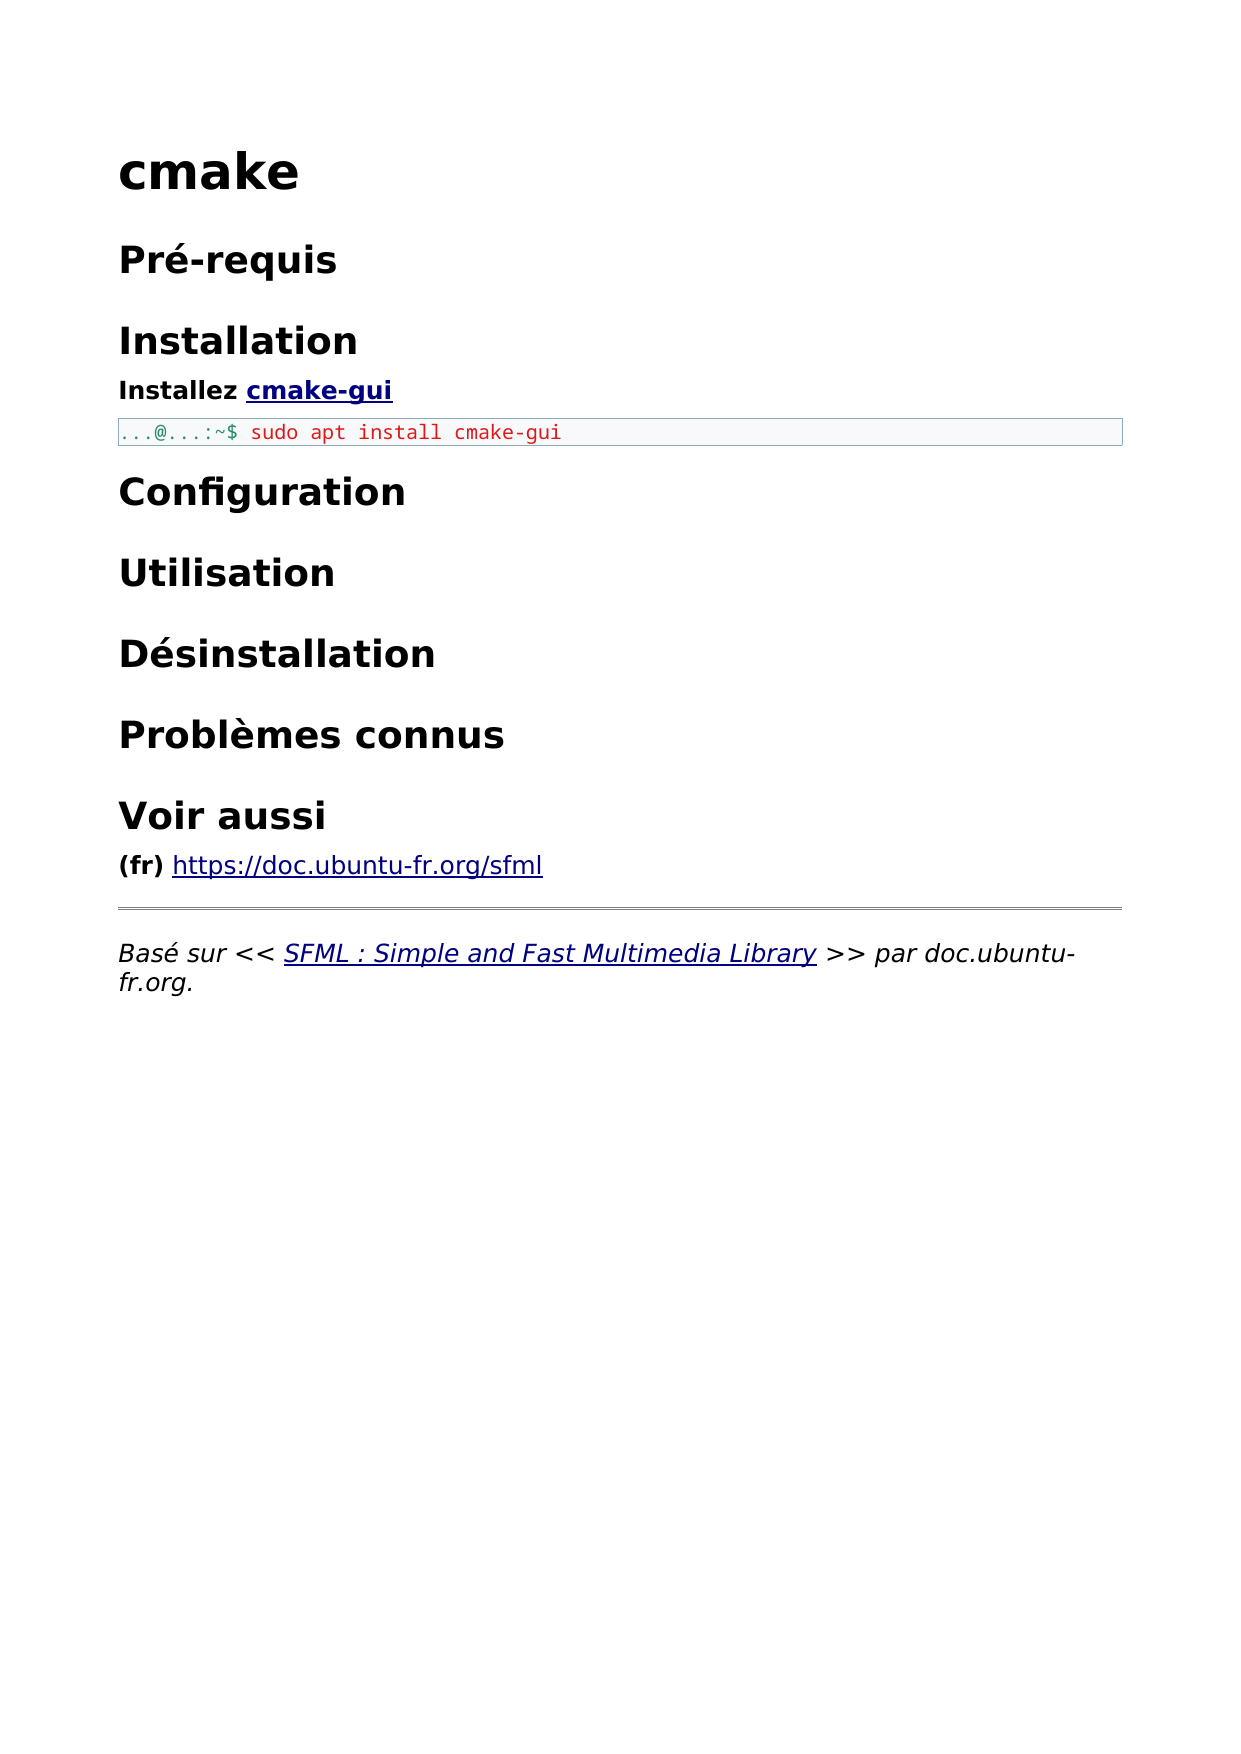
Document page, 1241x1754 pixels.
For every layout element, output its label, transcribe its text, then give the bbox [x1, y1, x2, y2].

subtitle Utilisation [118, 551, 1122, 595]
subtitle Configuration [118, 470, 1122, 514]
subtitle Problèmes connus [118, 714, 1122, 757]
text (fr) https://doc.ubuntu-fr.org/sfml [118, 851, 1122, 880]
subtitle Pré-requis [118, 239, 1122, 282]
text Installez cmake-gui [118, 376, 1122, 405]
subtitle Installation [118, 320, 1122, 364]
subtitle Voir aussi [118, 795, 1122, 838]
subtitle Désinstallation [118, 633, 1122, 676]
subtitle cmake [118, 143, 1122, 201]
text Basé sur << SFML : Simple and Fast Multimedia Library >> par doc.ubuntu-fr.org. [118, 939, 1122, 997]
text ...@...:~$ sudo apt install cmake-gui [119, 419, 1122, 445]
